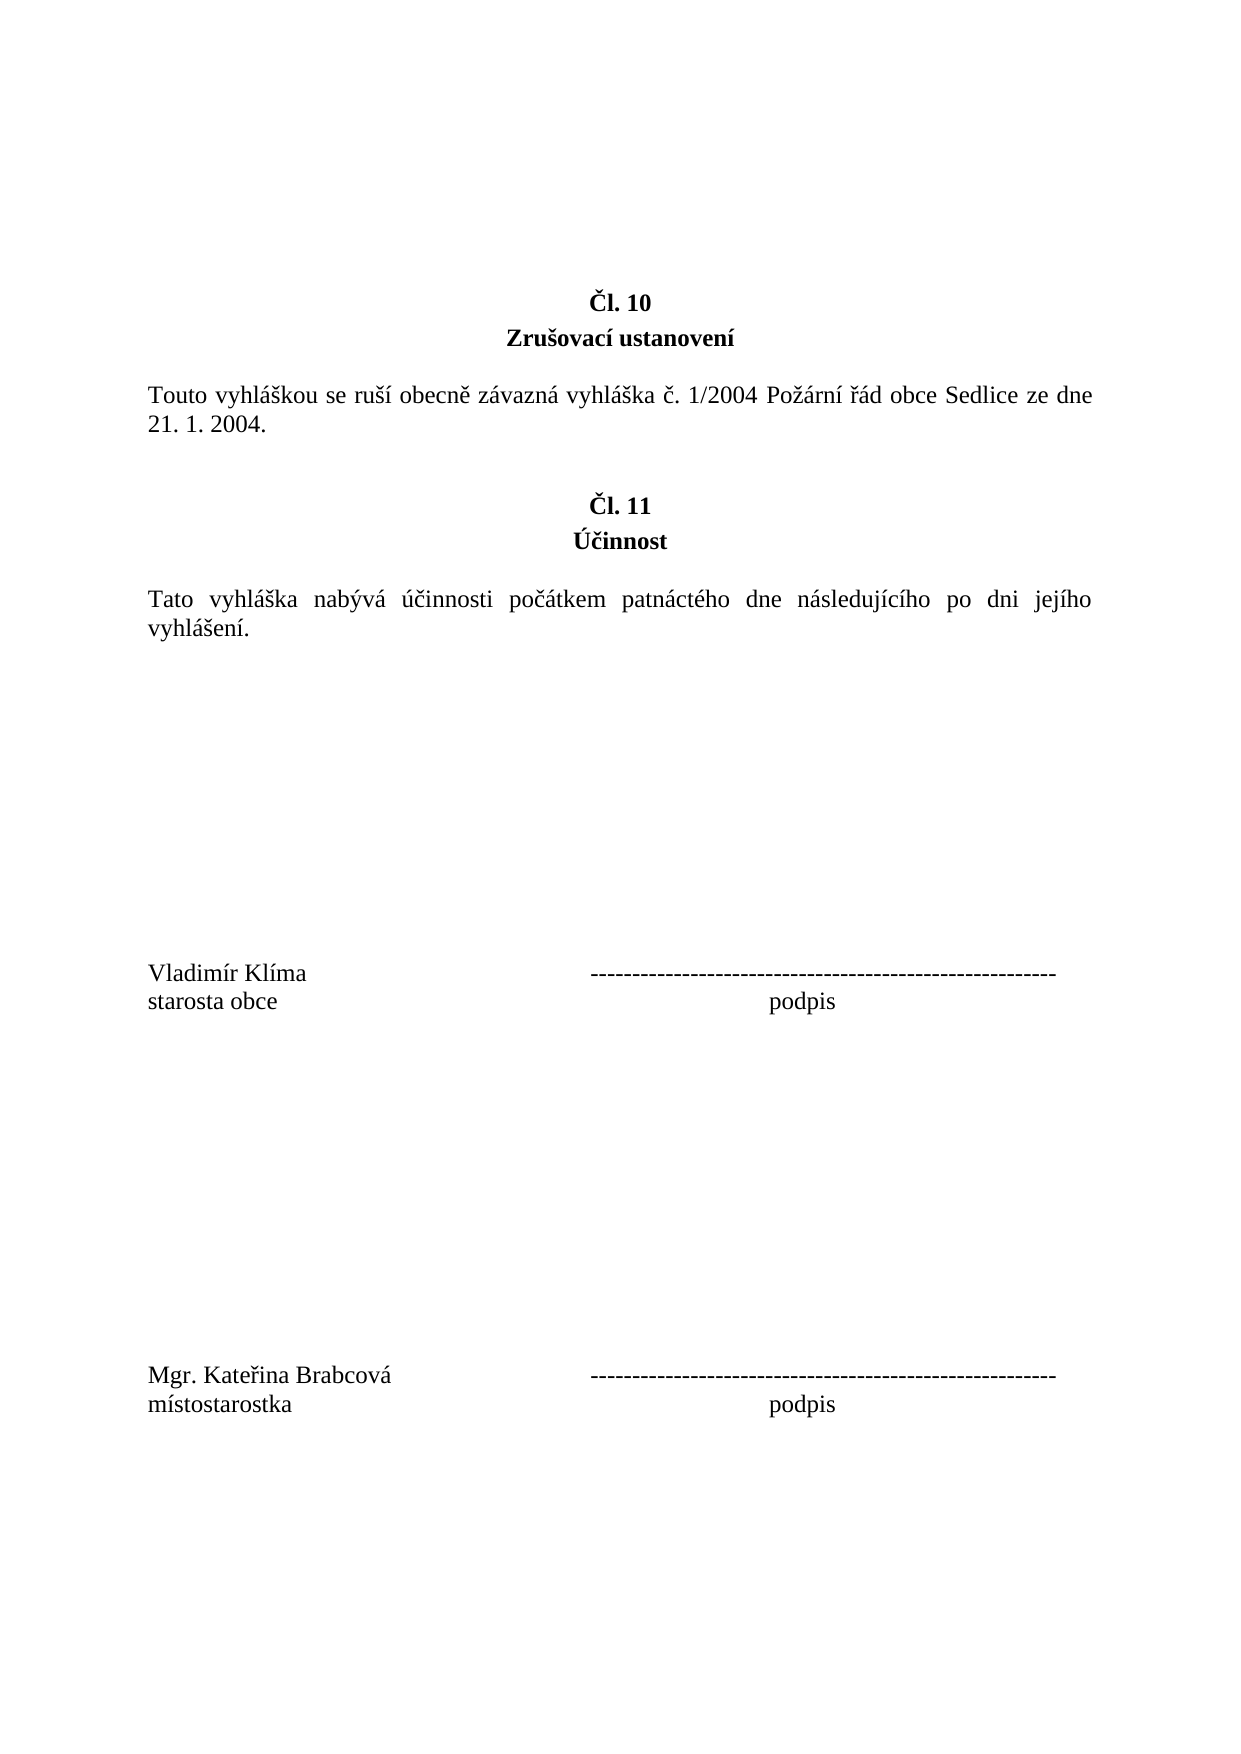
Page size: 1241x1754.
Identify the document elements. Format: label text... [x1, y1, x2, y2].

text Mgr. Kateřina Brabcová -------------------------------------------------------- [148, 1360, 1093, 1389]
text Touto vyhláškou se ruší obecně závazná vyhláška č. 1/2004 Požární řád obce Sedlice ze dne 21. 1. 2004. [148, 380, 1093, 438]
text Tato vyhláška nabývá účinnosti počátkem patnáctého dne následujícího po dni jejího vyhlášení. [148, 584, 1093, 641]
text starosta obce podpis [148, 986, 1093, 1015]
text Účinnost [148, 526, 1093, 555]
text místostarostka podpis [148, 1389, 1093, 1418]
text Vladimír Klíma -------------------------------------------------------- [148, 958, 1093, 986]
subtitle Čl. 11 [148, 491, 1093, 520]
subtitle Čl. 10 [148, 288, 1093, 316]
text Zrušovací ustanovení [148, 323, 1093, 351]
